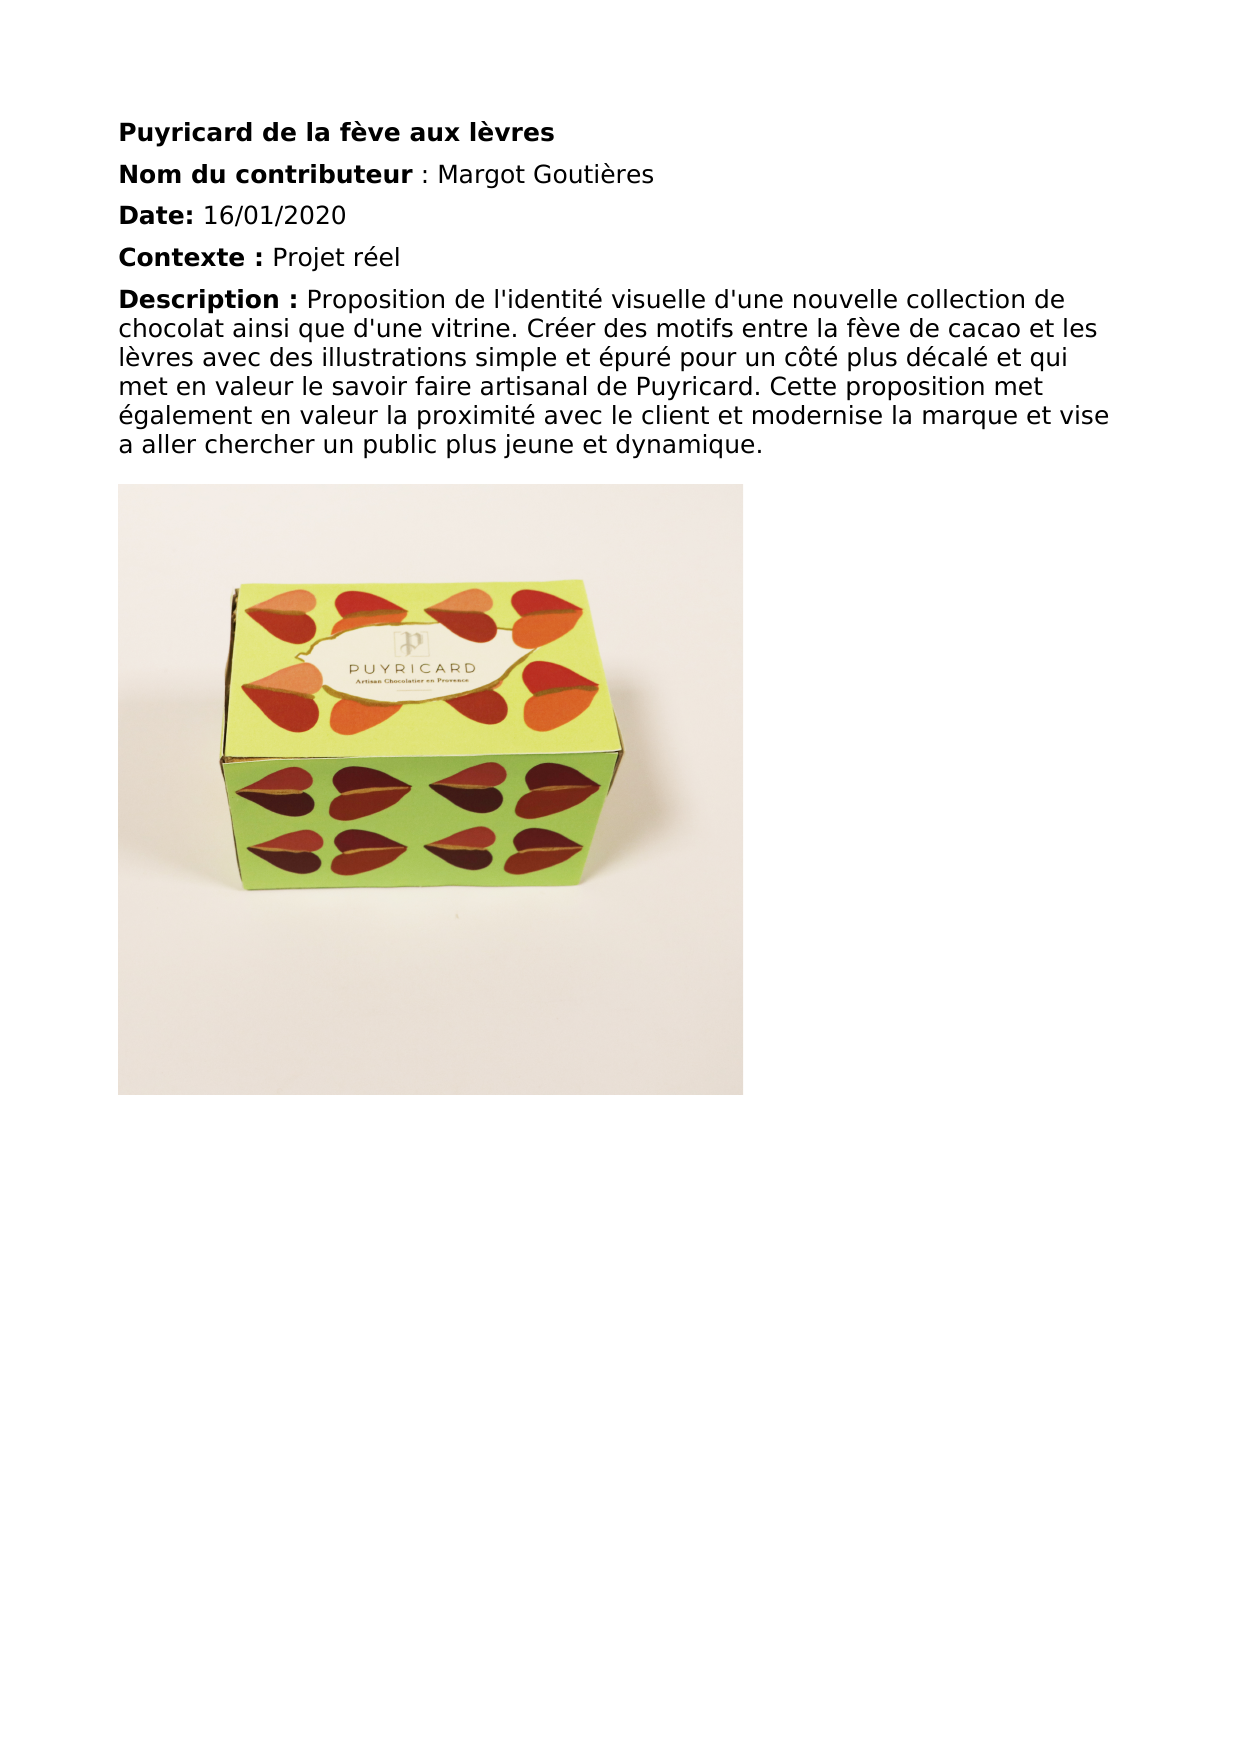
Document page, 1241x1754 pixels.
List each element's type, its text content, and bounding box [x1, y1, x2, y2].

text Date: 16/01/2020 [118, 201, 1122, 231]
text Puyricard de la fève aux lèvres [118, 118, 1122, 147]
text Nom du contributeur : Margot Goutières [118, 160, 1122, 189]
text Contexte : Projet réel [118, 243, 1122, 272]
text Description : Proposition de l'identité visuelle d'une nouvelle collection de chocolat ainsi que d'une vitrine. Créer des motifs entre la fève de cacao et les lèvres avec des illustrations simple et épuré pour un côté plus décalé et qui met en valeur le savoir faire artisanal de Puyricard. Cette proposition met également en valeur la proximité avec le client et modernise la marque et vise a aller chercher un public plus jeune et dynamique. [118, 285, 1122, 460]
picture [118, 484, 744, 1095]
